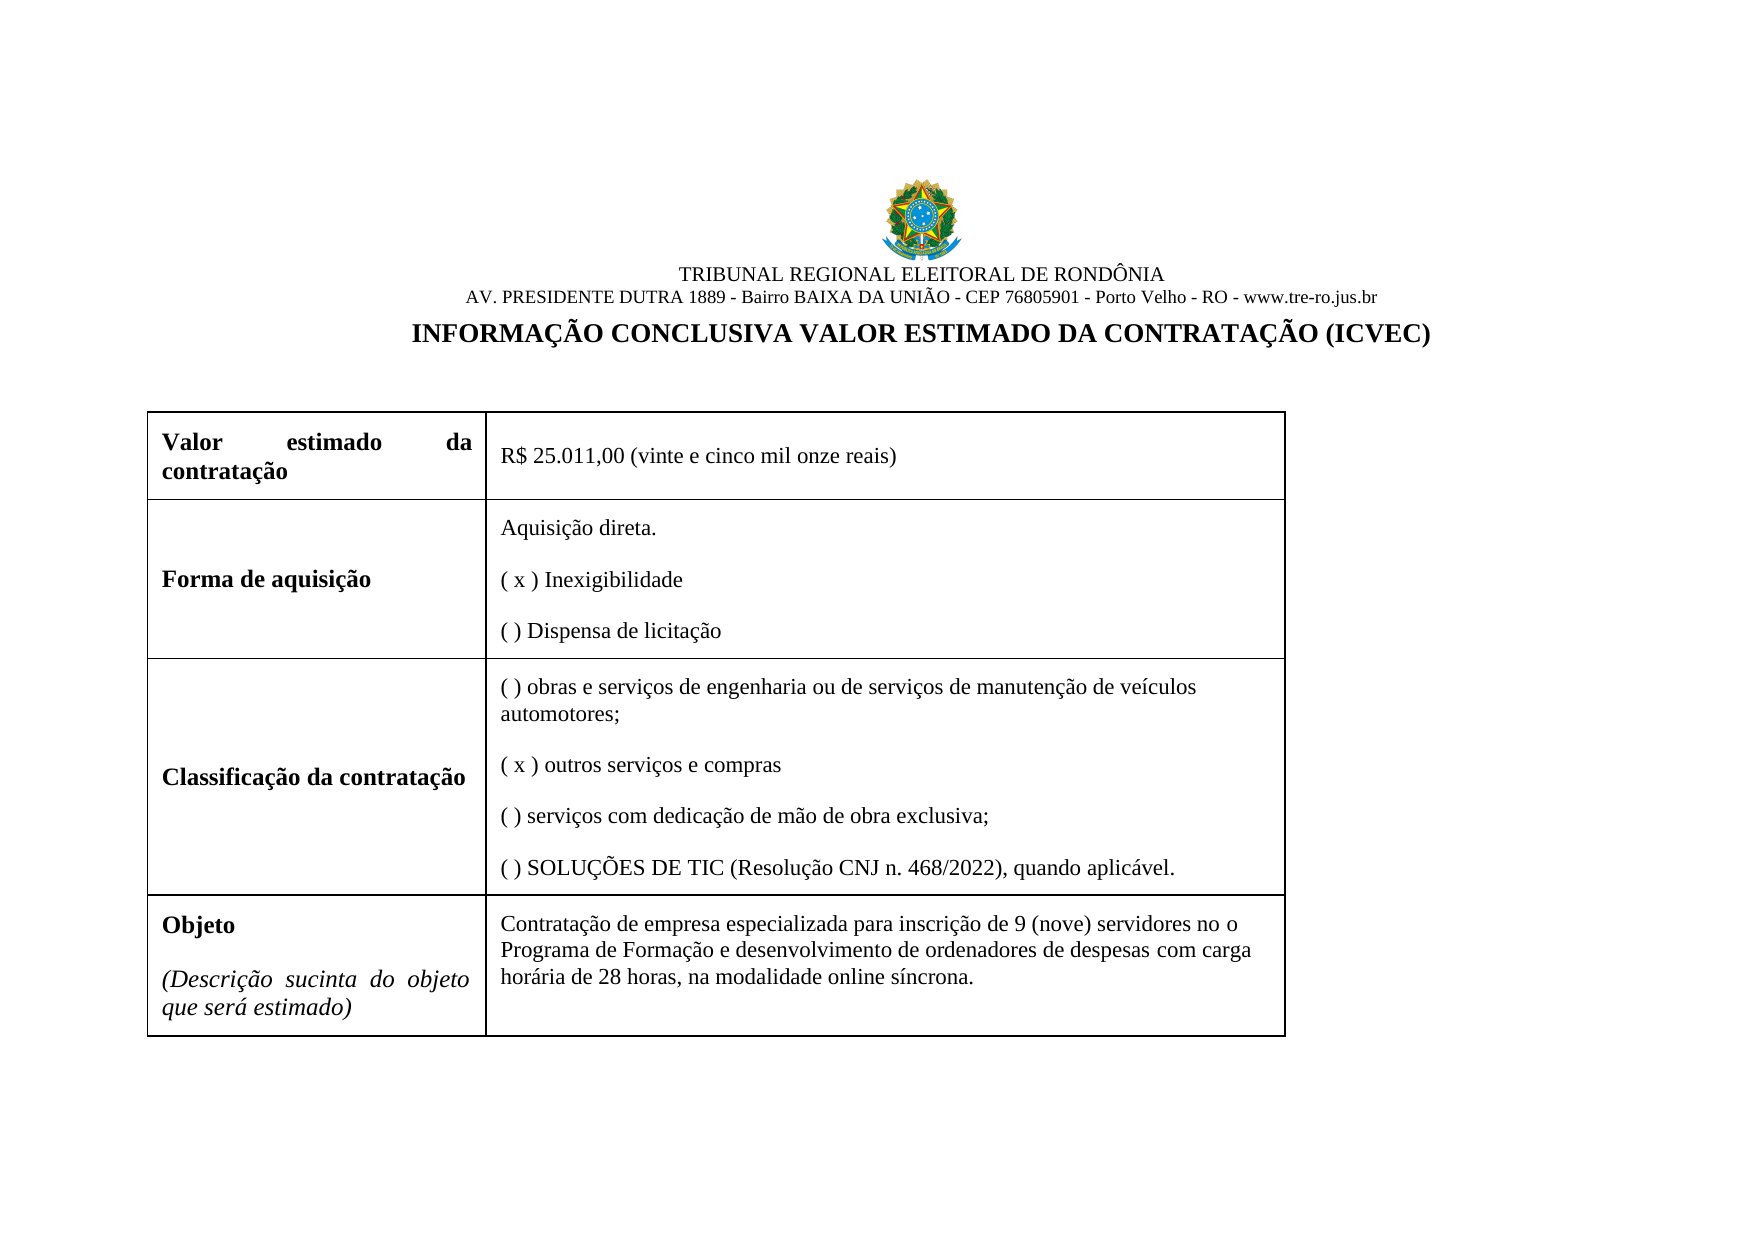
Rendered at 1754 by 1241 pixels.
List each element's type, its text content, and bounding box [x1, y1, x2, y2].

table_header R$ 25.011,00 (vinte e cinco mil onze reais) [487, 413, 1284, 498]
text TRIBUNAL REGIONAL ELEITORAL DE RONDÔNIA [148, 262, 1696, 286]
text AV. PRESIDENTE DUTRA 1889 - Bairro BAIXA DA UNIÃO - CEP 76805901 - Porto Velho - RO - www.tre-ro.jus.br [148, 286, 1696, 307]
table_cell ( ) obras e serviços de engenharia ou de serviços de manutenção de veículos automotores; ( x ) outros serviços e compras ( ) serviços com dedicação de mão de obra exclusiva; ( ) SOLUÇÕES DE TIC (Resolução CNJ n. 468/2022), quando aplicável. [487, 659, 1284, 894]
table_cell Forma de aquisição [148, 500, 485, 657]
table_cell Classificação da contratação [148, 659, 485, 894]
table_cell Contratação de empresa especializada para inscrição de 9 (nove) servidores no o Programa de Formação e desenvolvimento de ordenadores de despesas com carga horária de 28 horas, na modalidade online síncrona. [487, 896, 1284, 1035]
table_cell Objeto (Descrição sucinta do objeto que será estimado) [148, 896, 485, 1035]
table_cell Aquisição direta. ( x ) Inexigibilidade ( ) Dispensa de licitação [487, 500, 1284, 657]
text INFORMAÇÃO CONCLUSIVA VALOR ESTIMADO DA CONTRATAÇÃO (ICVEC) [148, 318, 1696, 349]
table_header Valor estimado da contratação [148, 413, 485, 498]
